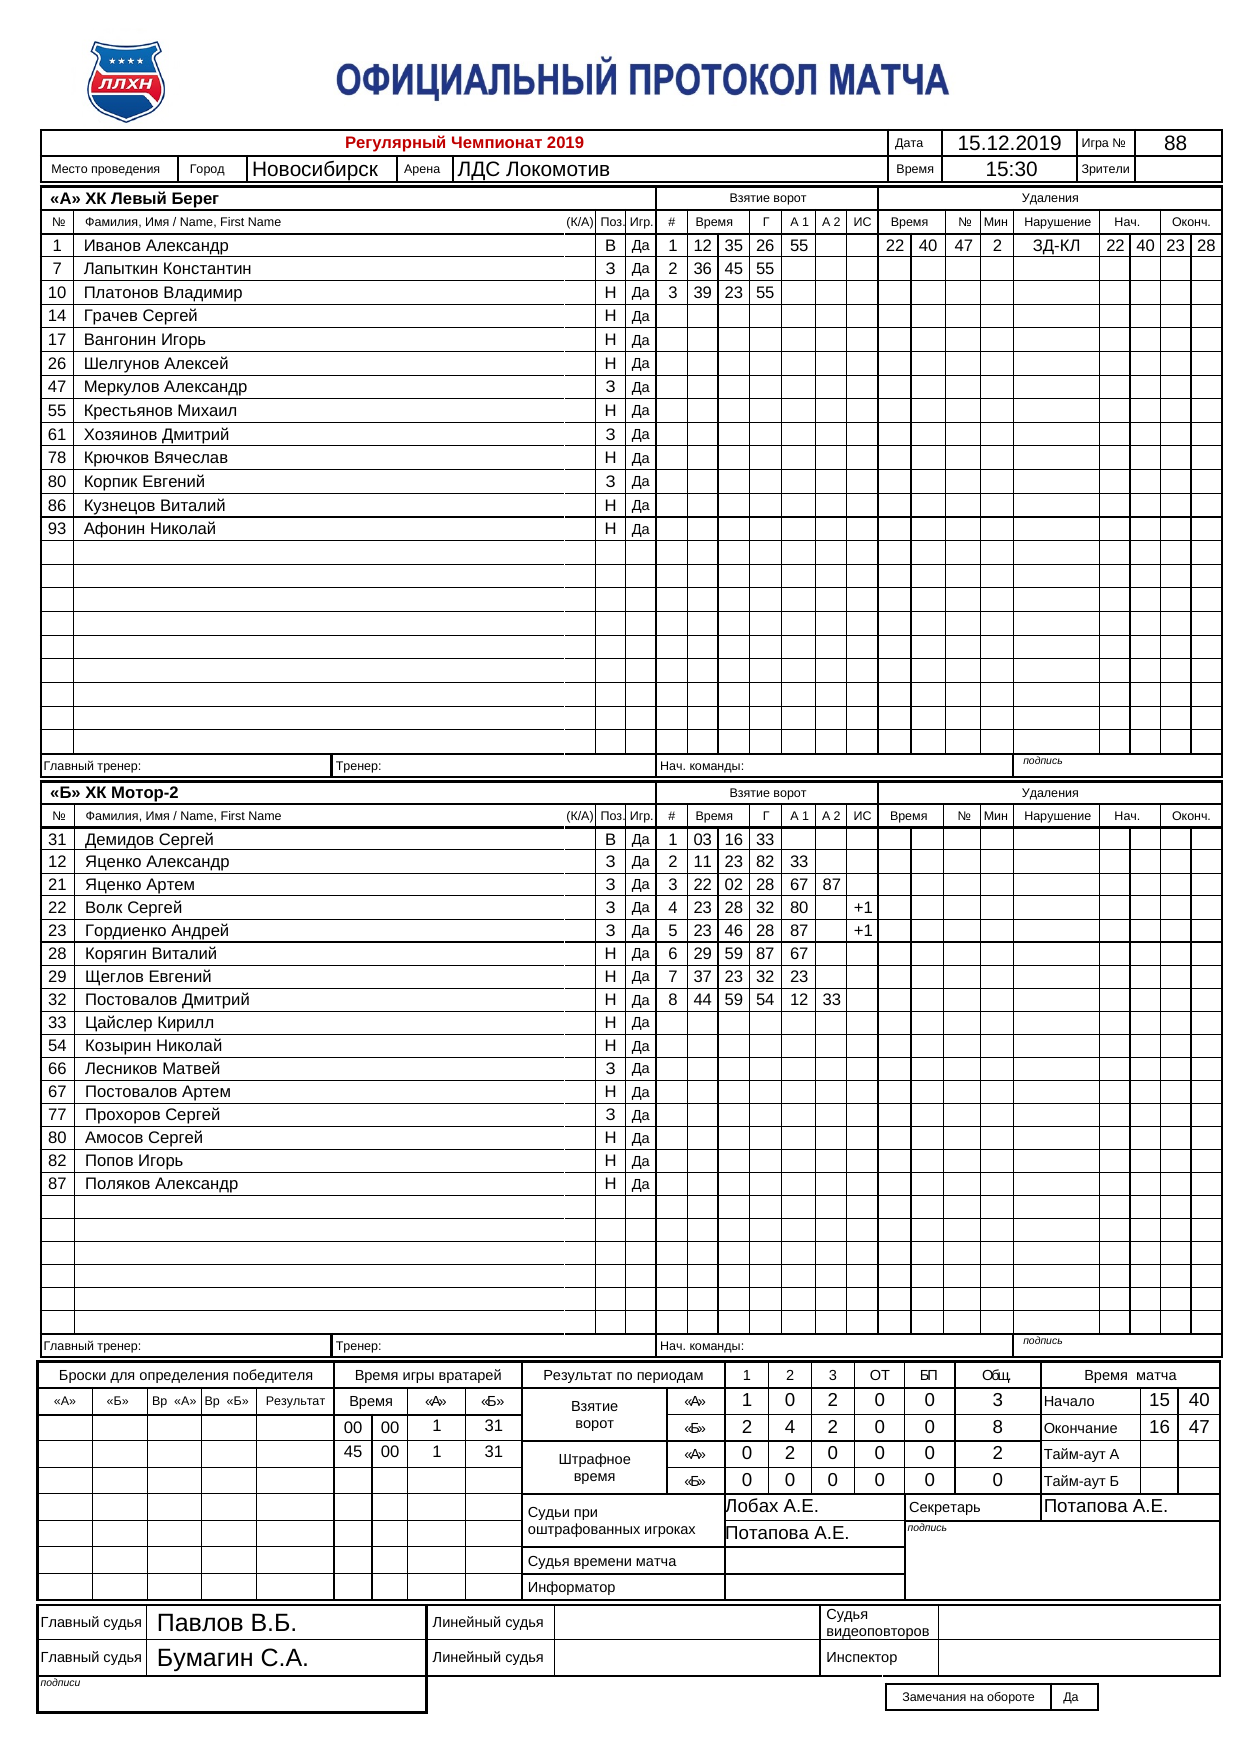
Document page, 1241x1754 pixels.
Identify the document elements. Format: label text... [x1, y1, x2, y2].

table_cell 40 [1179, 1389, 1219, 1413]
table_cell [1131, 1058, 1160, 1079]
table_cell [847, 1012, 877, 1033]
table_cell [1014, 1104, 1099, 1126]
table_cell [782, 1012, 815, 1033]
table_cell З [596, 850, 625, 872]
table_cell [912, 518, 945, 540]
table_cell [596, 659, 625, 682]
table_cell «А» [39, 1389, 92, 1413]
table_cell [565, 518, 595, 540]
table_cell [847, 518, 877, 540]
table_cell [750, 352, 781, 374]
table_cell [912, 1058, 943, 1079]
table_cell Вангонин Игорь [74, 328, 564, 351]
table_cell [944, 829, 980, 849]
table_cell 26 [750, 235, 781, 256]
table_cell [944, 1058, 980, 1079]
table_cell [75, 1242, 564, 1264]
table_cell [816, 730, 846, 753]
table_cell [912, 1173, 943, 1195]
table_cell [782, 707, 815, 729]
table_cell [39, 1468, 92, 1493]
table_cell А 1 [782, 805, 815, 826]
table_cell 23 [719, 966, 749, 987]
table_cell [1131, 707, 1160, 729]
table_cell [981, 943, 1013, 964]
table_cell [912, 659, 945, 682]
table_cell [596, 1288, 625, 1310]
table_cell Демидов Сергей [75, 829, 564, 849]
table_cell [847, 281, 877, 303]
table_cell [555, 1606, 819, 1639]
table_cell [1192, 612, 1221, 634]
table_cell [688, 328, 717, 351]
table_cell 45 [335, 1441, 371, 1467]
table_cell [883, 1677, 1220, 1681]
table_cell [719, 1196, 749, 1218]
table_cell Нач. [1100, 805, 1160, 826]
table_cell 44 [688, 989, 717, 1011]
table_cell [782, 683, 815, 706]
table_cell [879, 636, 910, 658]
table_cell [1161, 636, 1190, 658]
table_cell 2 [726, 1415, 768, 1440]
table_cell [750, 1311, 781, 1333]
table_cell 1 [42, 235, 73, 256]
table_cell 0 [905, 1415, 954, 1440]
table_cell [1014, 1311, 1099, 1333]
table_cell [1161, 1012, 1190, 1033]
table_cell [946, 257, 980, 280]
table_cell [912, 257, 945, 280]
table_cell [719, 1173, 749, 1195]
table_cell [981, 305, 1013, 327]
table_cell 47 [1179, 1415, 1219, 1440]
table_cell [1131, 328, 1160, 351]
table_cell [879, 896, 910, 918]
table_cell [879, 989, 910, 1011]
table_cell 2 [981, 235, 1013, 256]
table_cell 16 [719, 829, 749, 849]
table_cell [626, 1242, 655, 1264]
table_cell Оконч. [1161, 211, 1221, 233]
table_cell [75, 1219, 564, 1241]
table_cell [657, 494, 687, 516]
table_cell [816, 966, 846, 987]
table_cell [202, 1521, 256, 1546]
table_cell [879, 920, 910, 941]
table_cell [879, 352, 910, 374]
table_cell [944, 1265, 980, 1287]
table_cell [847, 874, 877, 895]
table_cell [596, 612, 625, 634]
table_cell [847, 730, 877, 753]
table_cell [1131, 659, 1160, 682]
table_cell 3 [956, 1389, 1040, 1413]
table_cell [1131, 896, 1160, 918]
table_cell Тайм-аут А [1042, 1441, 1140, 1467]
table_cell Н [596, 328, 625, 351]
table_cell Да [626, 1058, 655, 1079]
table_cell [847, 636, 877, 658]
table_cell [1192, 707, 1221, 729]
table_cell [750, 730, 781, 753]
table_cell 2 [769, 1442, 811, 1467]
table_cell [719, 328, 749, 351]
table_cell № [946, 211, 980, 233]
table_cell [1100, 541, 1129, 564]
table_cell # [657, 805, 687, 826]
table_cell Грачев Сергей [74, 305, 564, 327]
table_cell Нач. команды: [657, 1335, 1012, 1356]
table_cell [912, 1242, 943, 1264]
table_header «Б» ХК Мотор-2 [42, 783, 655, 803]
table_header БП [905, 1363, 954, 1387]
table_cell [847, 1311, 877, 1333]
table_cell [782, 588, 815, 611]
table_cell подпись [1014, 1335, 1221, 1356]
table_cell [879, 683, 910, 706]
table_cell [847, 829, 877, 849]
table_cell [657, 1150, 687, 1172]
table_cell 22 [688, 874, 717, 895]
table_cell [657, 376, 687, 398]
table_cell Судьи при оштрафованных игроках [523, 1495, 724, 1546]
table_cell [981, 829, 1013, 849]
table_cell 67 [782, 943, 815, 964]
table_cell [981, 588, 1013, 611]
table_cell Время [879, 805, 943, 826]
table_cell [879, 518, 910, 540]
table_cell [1100, 1150, 1129, 1172]
table_cell [782, 730, 815, 753]
table_cell [912, 1104, 943, 1126]
table_header Взятие ворот [657, 783, 877, 803]
table_cell [782, 1242, 815, 1264]
table_cell [657, 612, 687, 634]
table_cell [939, 1640, 1219, 1675]
table_cell [750, 1173, 781, 1195]
table_cell [408, 1468, 465, 1493]
table_cell Гордиенко Андрей [75, 920, 564, 941]
table_cell [565, 1219, 595, 1241]
table_cell [565, 1265, 595, 1287]
table_header Дата [889, 131, 941, 155]
table_cell [1100, 943, 1129, 964]
table_cell [1100, 612, 1129, 634]
table_cell [816, 707, 846, 729]
table_cell [879, 850, 910, 872]
table_cell [1014, 829, 1099, 849]
table_cell [912, 423, 945, 445]
table_cell 33 [816, 989, 846, 1011]
table_cell [847, 328, 877, 351]
table_cell [847, 707, 877, 729]
table_cell Козырин Николай [75, 1035, 564, 1057]
table_cell [657, 588, 687, 611]
table_cell [981, 636, 1013, 658]
table_cell [1192, 423, 1221, 445]
table_cell [981, 446, 1013, 469]
table_header Удаления [879, 188, 1221, 209]
table_cell Н [596, 352, 625, 374]
table_cell [719, 376, 749, 398]
table_cell [816, 1127, 846, 1149]
table_cell [782, 1288, 815, 1310]
table_cell [1179, 1441, 1219, 1467]
table_cell [782, 1311, 815, 1333]
table_cell Арена [398, 157, 452, 181]
picture [5, 28, 1179, 129]
table_cell [1192, 730, 1221, 753]
table_cell [1131, 257, 1160, 280]
table_cell 1 [657, 829, 687, 849]
table_cell [946, 494, 980, 516]
table_cell [816, 257, 846, 280]
table_cell Н [596, 399, 625, 422]
table_cell [879, 966, 910, 987]
table_cell [816, 943, 846, 964]
table_cell «Б » [466, 1389, 521, 1413]
table_cell [1014, 518, 1099, 540]
table_cell [816, 636, 846, 658]
table_cell [335, 1468, 371, 1493]
table_cell [202, 1416, 256, 1440]
table_cell [847, 1150, 877, 1172]
table_cell Линейный судья [428, 1640, 554, 1675]
table_cell [816, 235, 846, 256]
table_cell Главный судья [39, 1640, 146, 1675]
table_cell 54 [750, 989, 781, 1011]
table_cell [657, 1242, 687, 1264]
table_cell [719, 1288, 749, 1310]
table_cell 1 [408, 1416, 465, 1440]
table_cell [816, 612, 846, 634]
table_cell [335, 1494, 371, 1520]
table_cell [1161, 1242, 1190, 1264]
table_cell [1192, 565, 1221, 587]
table_cell [1014, 943, 1099, 964]
table_cell [847, 683, 877, 706]
table_cell [879, 1196, 910, 1218]
table_cell [657, 1012, 687, 1033]
table_cell З [596, 874, 625, 895]
table_cell [565, 1311, 595, 1333]
table_cell [657, 659, 687, 682]
table_cell [782, 305, 815, 327]
table_cell [816, 518, 846, 540]
table_cell «Б» [93, 1389, 147, 1413]
table_cell Да [626, 850, 655, 872]
table_cell Поз. [596, 211, 625, 233]
table_cell [75, 1265, 564, 1287]
table_cell [719, 399, 749, 422]
table_cell [688, 1242, 717, 1264]
table_cell [879, 1150, 910, 1172]
table_cell [408, 1521, 465, 1546]
table_cell Да [626, 966, 655, 987]
table_cell Н [596, 989, 625, 1011]
table_cell 78 [42, 446, 73, 469]
table_cell [719, 1127, 749, 1149]
table_cell [879, 541, 910, 564]
table_cell [75, 1288, 564, 1310]
table_cell [1100, 1265, 1129, 1287]
table_cell [42, 565, 73, 587]
table_cell [1192, 1127, 1221, 1149]
table_cell [1161, 920, 1190, 941]
table_cell Прохоров Сергей [75, 1104, 564, 1126]
table_cell [782, 1173, 815, 1195]
table_cell [1161, 1173, 1190, 1195]
table_cell [816, 352, 846, 374]
table_cell [565, 257, 595, 280]
table_cell [688, 1035, 717, 1057]
table_cell 31 [466, 1441, 521, 1467]
table_cell [719, 1104, 749, 1126]
table_cell [565, 1196, 595, 1218]
table_cell [1014, 1127, 1099, 1149]
table_cell З [596, 1104, 625, 1126]
table_cell [816, 659, 846, 682]
table_cell [847, 943, 877, 964]
table_cell [1131, 850, 1160, 872]
table_cell 0 [855, 1389, 904, 1413]
table_cell В [596, 829, 625, 849]
table_cell Лапыткин Константин [74, 257, 564, 280]
table_cell [555, 1640, 819, 1675]
table_cell [466, 1521, 521, 1546]
table_cell Судья видеоповторов [821, 1606, 938, 1639]
table_cell Время [889, 157, 941, 181]
table_cell [750, 423, 781, 445]
table_cell [148, 1441, 201, 1467]
table_cell Да [626, 829, 655, 849]
table_cell [1014, 399, 1099, 422]
table_cell [879, 257, 910, 280]
table_cell [879, 1265, 910, 1287]
table_cell [1100, 1219, 1129, 1241]
table_cell [750, 1035, 781, 1057]
table_cell [657, 423, 687, 445]
table_header 88 [1136, 131, 1221, 155]
table_cell «Б» [668, 1468, 724, 1493]
table_cell [981, 281, 1013, 303]
table_cell [912, 966, 943, 987]
table_cell [816, 446, 846, 469]
table_cell [944, 1196, 980, 1218]
table_cell [148, 1416, 201, 1440]
table_cell [42, 588, 73, 611]
table_cell [750, 588, 781, 611]
table_cell [1131, 352, 1160, 374]
table_cell [688, 541, 717, 564]
table_cell [1014, 541, 1099, 564]
table_cell [750, 518, 781, 540]
table_header Замечания на обороте [887, 1685, 1050, 1709]
table_cell [1014, 257, 1099, 280]
table_cell [1100, 874, 1129, 895]
table_cell [719, 1035, 749, 1057]
table_cell [257, 1521, 333, 1546]
table_cell 2 [657, 257, 687, 280]
table_cell [1014, 1150, 1099, 1172]
table_cell [1161, 541, 1190, 564]
table_cell [847, 1127, 877, 1149]
table_cell [719, 683, 749, 706]
table_cell [1014, 328, 1099, 351]
table_cell [879, 1173, 910, 1195]
table_cell [847, 257, 877, 280]
table_cell [42, 707, 73, 729]
table_cell [847, 1219, 877, 1241]
table_cell [981, 989, 1013, 1011]
table_cell [596, 565, 625, 587]
table_cell [1100, 1012, 1129, 1033]
table_cell [1100, 1104, 1129, 1126]
table_cell [816, 829, 846, 849]
table_cell [879, 1035, 910, 1057]
table_cell 0 [812, 1468, 854, 1493]
table_cell 80 [42, 470, 73, 493]
table_cell [93, 1441, 147, 1467]
table_cell Да [626, 518, 655, 540]
table_cell 33 [42, 1012, 74, 1033]
table_cell [74, 636, 564, 658]
table_cell 00 [373, 1416, 407, 1440]
table_cell Главный тренер: [42, 1335, 330, 1356]
table_cell [782, 1081, 815, 1103]
table_cell [1192, 1058, 1221, 1079]
table_cell Судья времени матча [523, 1548, 724, 1573]
table_cell [1131, 920, 1160, 941]
table_cell [912, 1081, 943, 1103]
table_cell [1131, 494, 1160, 516]
table_cell [750, 470, 781, 493]
table_cell [1100, 518, 1129, 540]
table_cell [847, 612, 877, 634]
table_cell [981, 1058, 1013, 1079]
table_cell [944, 850, 980, 872]
table_cell Окончание [1042, 1415, 1140, 1440]
table_cell подписи [39, 1677, 425, 1711]
table_cell [565, 470, 595, 493]
table_cell [981, 423, 1013, 445]
table_cell [879, 565, 910, 587]
table_cell [74, 707, 564, 729]
table_cell [719, 1081, 749, 1103]
table_cell [782, 399, 815, 422]
table_cell [1100, 707, 1129, 729]
table_cell [565, 874, 595, 895]
table_cell 77 [42, 1104, 74, 1126]
table_cell [879, 281, 910, 303]
table_cell [1192, 874, 1221, 895]
table_cell [1100, 376, 1129, 398]
table_cell «Б» [668, 1415, 724, 1440]
table_cell [257, 1494, 333, 1520]
table_cell 17 [42, 328, 73, 351]
table_cell [719, 518, 749, 540]
table_cell [912, 1196, 943, 1218]
table_cell Бумагин С.А. [147, 1640, 425, 1675]
table_cell [1014, 281, 1099, 303]
table_cell [75, 1311, 564, 1333]
table_cell [750, 1081, 781, 1103]
table_cell [1192, 494, 1221, 516]
table_cell [1131, 1012, 1160, 1033]
table_cell [202, 1547, 256, 1573]
table_cell [981, 1104, 1013, 1126]
table_cell [1014, 850, 1099, 872]
table_cell [750, 1265, 781, 1287]
table_cell +1 [847, 920, 877, 941]
table_header 1 [726, 1363, 768, 1387]
table_cell [1131, 518, 1160, 540]
table_cell [946, 588, 980, 611]
table_cell [1161, 376, 1190, 398]
table_cell [879, 943, 910, 964]
table_cell [1131, 636, 1160, 658]
table_cell [879, 874, 910, 895]
table_cell [944, 1012, 980, 1033]
table_cell 33 [750, 829, 781, 849]
table_cell [1014, 920, 1099, 941]
table_cell [74, 730, 564, 753]
table_cell Время [335, 1389, 407, 1413]
table_cell [816, 376, 846, 398]
table_cell [981, 565, 1013, 587]
table_cell 00 [335, 1416, 371, 1440]
table_cell 86 [42, 494, 73, 516]
table_cell 22 [42, 896, 74, 918]
table_cell [1014, 707, 1099, 729]
table_cell 00 [373, 1441, 407, 1467]
table_cell [912, 1012, 943, 1033]
table_cell [565, 328, 595, 351]
table_cell [1014, 1081, 1099, 1103]
table_cell 39 [688, 281, 717, 303]
table_cell [657, 1035, 687, 1057]
table_cell [912, 1035, 943, 1057]
table_cell [148, 1574, 201, 1599]
table_cell [565, 1081, 595, 1103]
table_cell Поляков Александр [75, 1173, 564, 1195]
table_cell [335, 1547, 371, 1573]
table_cell [1161, 943, 1190, 964]
table_cell [1014, 966, 1099, 987]
table_cell Корпик Евгений [74, 470, 564, 493]
table_cell [565, 494, 595, 516]
table_cell [946, 565, 980, 587]
table_cell [565, 896, 595, 918]
table_cell [1161, 1058, 1190, 1079]
table_cell Нарушение [1014, 211, 1099, 233]
table_cell [912, 305, 945, 327]
table_cell [816, 1196, 846, 1218]
table_cell 82 [42, 1150, 74, 1172]
table_cell [565, 966, 595, 987]
table_cell Н [596, 1012, 625, 1033]
table_cell ИС [847, 805, 877, 826]
table_cell Взятие ворот [523, 1389, 666, 1440]
table_cell [981, 1219, 1013, 1241]
table_cell [946, 376, 980, 398]
table_cell [816, 1219, 846, 1241]
table_cell [816, 541, 846, 564]
table_cell № [42, 805, 74, 826]
table_cell [373, 1494, 407, 1520]
table_cell 47 [946, 235, 980, 256]
table_cell [946, 612, 980, 634]
table_cell [981, 1127, 1013, 1149]
table_cell 03 [688, 829, 717, 849]
table_cell [816, 896, 846, 918]
table_cell [946, 730, 980, 753]
table_cell [912, 399, 945, 422]
table_cell [750, 565, 781, 587]
table_cell [750, 683, 781, 706]
table_cell [626, 588, 655, 611]
table_cell [847, 850, 877, 872]
table_cell 29 [42, 966, 74, 987]
table_cell Н [596, 1173, 625, 1195]
table_cell [1131, 1127, 1160, 1149]
table_cell [946, 423, 980, 445]
table_cell Поз. [596, 805, 625, 826]
table_cell [657, 305, 687, 327]
table_cell [847, 470, 877, 493]
table_cell [981, 874, 1013, 895]
table_cell [981, 541, 1013, 564]
table_cell [1192, 541, 1221, 564]
table_cell [1192, 829, 1221, 849]
table_cell [981, 1196, 1013, 1218]
table_cell [1161, 1219, 1190, 1241]
table_cell Волк Сергей [75, 896, 564, 918]
table_cell [1192, 281, 1221, 303]
table_cell 2 [956, 1442, 1040, 1467]
table_cell Город [179, 157, 246, 181]
table_cell [1014, 989, 1099, 1011]
table_cell [688, 399, 717, 422]
table_cell 21 [42, 874, 74, 895]
table_cell [1100, 399, 1129, 422]
table_cell [719, 612, 749, 634]
table_cell 47 [42, 376, 73, 398]
table_cell [1192, 1035, 1221, 1057]
table_cell [1014, 1058, 1099, 1079]
table_cell № [944, 805, 980, 826]
table_cell [847, 588, 877, 611]
table_cell [688, 423, 717, 445]
table_cell [782, 328, 815, 351]
table_cell [688, 518, 717, 540]
table_cell [657, 399, 687, 422]
table_cell [1131, 446, 1160, 469]
table_cell [565, 636, 595, 658]
table_cell Место проведения [42, 157, 177, 181]
table_cell 87 [750, 943, 781, 964]
table_cell [202, 1468, 256, 1493]
table_cell [847, 376, 877, 398]
table_cell [946, 305, 980, 327]
table_cell [1136, 157, 1221, 181]
table_cell Тренер: [333, 755, 655, 776]
table_cell [816, 470, 846, 493]
table_cell Главный судья [39, 1606, 146, 1639]
table_cell [565, 1127, 595, 1149]
table_cell Да [626, 1035, 655, 1057]
table_cell Тайм-аут Б [1042, 1468, 1140, 1493]
table_cell [1131, 1265, 1160, 1287]
table_cell Лобах А.Е. [726, 1495, 904, 1520]
table_cell [688, 612, 717, 634]
table_cell [466, 1468, 521, 1493]
table_cell 37 [688, 966, 717, 987]
table_cell [39, 1416, 92, 1440]
table_cell Платонов Владимир [74, 281, 564, 303]
table_cell [1100, 1058, 1129, 1079]
table_cell [1100, 1081, 1129, 1103]
table_cell [1100, 494, 1129, 516]
table_cell [912, 1150, 943, 1172]
table_cell З [596, 376, 625, 398]
table_cell [148, 1494, 201, 1520]
table_cell Мин [981, 805, 1013, 826]
table_cell [596, 1311, 625, 1333]
table_cell [626, 1288, 655, 1310]
table_cell [847, 1265, 877, 1287]
table_cell Инспектор [821, 1640, 938, 1675]
table_cell [565, 683, 595, 706]
table_cell [93, 1521, 147, 1546]
table_cell [816, 423, 846, 445]
table_cell [42, 541, 73, 564]
table_cell [912, 446, 945, 469]
table_cell [75, 1196, 564, 1218]
table_cell [657, 683, 687, 706]
table_cell [626, 541, 655, 564]
table_cell [565, 612, 595, 634]
table_cell подпись [1014, 755, 1221, 776]
table_cell [657, 1104, 687, 1126]
table_cell З [596, 423, 625, 445]
table_cell Главный тренер: [42, 755, 330, 776]
table_cell [750, 1127, 781, 1149]
table_cell [688, 588, 717, 611]
table_cell [1014, 305, 1099, 327]
table_cell [1161, 1081, 1190, 1103]
table_cell [93, 1468, 147, 1493]
table_cell [1161, 1265, 1190, 1287]
table_cell [1100, 683, 1129, 706]
table_cell [565, 659, 595, 682]
table_cell [1161, 565, 1190, 587]
table_cell Да [626, 305, 655, 327]
table_cell 93 [42, 518, 73, 540]
table_cell [688, 1219, 717, 1241]
table_cell [596, 707, 625, 729]
table_cell [981, 257, 1013, 280]
table_cell [1131, 1196, 1160, 1218]
table_cell [688, 707, 717, 729]
table_cell 10 [42, 281, 73, 303]
table_cell [981, 1150, 1013, 1172]
table_cell [944, 1311, 980, 1333]
table_cell [879, 399, 910, 422]
table_cell 23 [688, 896, 717, 918]
table_header Общ. [956, 1363, 1040, 1387]
table_cell [565, 1058, 595, 1079]
table_cell Вр «А» [148, 1389, 201, 1413]
table_cell Г [750, 211, 781, 233]
table_cell 5 [657, 920, 687, 941]
table_cell [688, 305, 717, 327]
table_cell [847, 305, 877, 327]
table_cell [565, 423, 595, 445]
table_cell Павлов В.Б. [147, 1606, 425, 1639]
table_cell [981, 612, 1013, 634]
table_cell [565, 943, 595, 964]
table_cell [879, 588, 910, 611]
table_cell [946, 659, 980, 682]
table_cell [816, 328, 846, 351]
table_cell [879, 1288, 910, 1310]
table_cell [1131, 1081, 1160, 1103]
table_cell [847, 659, 877, 682]
table_cell [816, 1150, 846, 1172]
table_cell Да [626, 376, 655, 398]
table_cell [626, 1311, 655, 1333]
table_cell Да [626, 423, 655, 445]
table_cell 2 [657, 850, 687, 872]
table_cell [42, 1242, 74, 1264]
table_header «А» ХК Левый Берег [42, 188, 655, 209]
table_cell [335, 1521, 371, 1546]
table_cell Время [688, 805, 749, 826]
table_cell [981, 1173, 1013, 1195]
table_cell 22 [1100, 235, 1129, 256]
table_cell [912, 328, 945, 351]
table_cell [750, 494, 781, 516]
table_cell [1131, 541, 1160, 564]
table_cell [42, 636, 73, 658]
table_cell [1141, 1441, 1177, 1467]
table_cell 7 [657, 966, 687, 987]
table_header 2 [769, 1363, 811, 1387]
table_cell [782, 376, 815, 398]
table_cell «А» [668, 1389, 724, 1413]
table_cell [1014, 494, 1099, 516]
table_header Время игры вратарей [335, 1363, 521, 1387]
table_cell [1161, 874, 1190, 895]
table_cell 15:30 [943, 157, 1076, 181]
table_header Регулярный Чемпионат 2019 [42, 131, 887, 155]
table_cell [1192, 966, 1221, 987]
table_cell [981, 1288, 1013, 1310]
table_cell [657, 707, 687, 729]
table_cell [565, 446, 595, 469]
table_cell [719, 1311, 749, 1333]
table_cell [1099, 1682, 1220, 1711]
table_cell [750, 376, 781, 398]
table_cell [946, 399, 980, 422]
table_cell [1192, 943, 1221, 964]
table_cell [719, 730, 749, 753]
table_cell [981, 1081, 1013, 1103]
table_cell [565, 707, 595, 729]
table_cell [565, 305, 595, 327]
table_cell [596, 1196, 625, 1218]
table_cell [944, 1242, 980, 1264]
table_cell [688, 565, 717, 587]
table_cell Н [596, 305, 625, 327]
table_header Удаления [879, 783, 1221, 803]
table_cell [847, 352, 877, 374]
table_cell [1131, 1150, 1160, 1172]
table_cell 23 [782, 966, 815, 987]
table_cell [912, 541, 945, 564]
table_cell Да [626, 235, 655, 256]
table_cell [626, 636, 655, 658]
table_cell [1131, 281, 1160, 303]
table_header Взятие ворот [657, 188, 877, 209]
table_cell [1100, 730, 1129, 753]
table_cell [981, 518, 1013, 540]
table_cell Тренер: [333, 1335, 655, 1356]
table_cell 23 [688, 920, 717, 941]
table_header ОТ [855, 1363, 904, 1387]
table_cell Н [596, 966, 625, 987]
table_cell [816, 1058, 846, 1079]
table_cell [1100, 565, 1129, 587]
table_cell 28 [1192, 235, 1221, 256]
table_cell [719, 541, 749, 564]
table_cell [1100, 588, 1129, 611]
table_cell [719, 494, 749, 516]
table_cell [750, 1150, 781, 1172]
table_cell 61 [42, 423, 73, 445]
table_cell [750, 1104, 781, 1126]
table_cell [944, 1081, 980, 1103]
table_cell Да [626, 1150, 655, 1172]
table_cell 26 [42, 352, 73, 374]
table_cell [1131, 1311, 1160, 1333]
table_cell [946, 541, 980, 564]
table_cell [408, 1547, 465, 1573]
table_cell 45 [719, 257, 749, 280]
table_cell 11 [688, 850, 717, 872]
table_cell [750, 612, 781, 634]
table_cell [1192, 659, 1221, 682]
table_cell Да [626, 920, 655, 941]
table_cell [565, 829, 595, 849]
table_cell [847, 541, 877, 564]
table_cell [946, 636, 980, 658]
table_cell [202, 1494, 256, 1520]
table_header Броски для определения победителя [39, 1363, 333, 1387]
table_cell [408, 1574, 465, 1599]
table_cell [1192, 920, 1221, 941]
table_cell [719, 305, 749, 327]
table_cell [879, 376, 910, 398]
table_cell [946, 683, 980, 706]
table_cell 55 [782, 235, 815, 256]
table_cell 3 [657, 281, 687, 303]
table_cell № [42, 211, 73, 233]
table_cell [719, 1150, 749, 1172]
table_cell 32 [750, 966, 781, 987]
table_cell [750, 636, 781, 658]
table_cell 23 [1161, 235, 1190, 256]
table_cell [816, 850, 846, 872]
table_cell [1014, 1265, 1099, 1287]
table_cell [912, 565, 945, 587]
table_cell [847, 1242, 877, 1264]
table_cell [944, 1288, 980, 1310]
table_cell А 2 [816, 805, 846, 826]
table_cell [148, 1547, 201, 1573]
table_cell [1161, 896, 1190, 918]
table_cell Начало [1042, 1389, 1140, 1413]
table_cell [912, 636, 945, 658]
table_cell Да [626, 1127, 655, 1149]
table_cell Н [596, 494, 625, 516]
table_cell [688, 376, 717, 398]
table_cell Да [626, 896, 655, 918]
table_cell [879, 707, 910, 729]
table_cell Меркулов Александр [74, 376, 564, 398]
table_cell [74, 541, 564, 564]
table_cell [657, 1311, 687, 1333]
table_cell [1161, 612, 1190, 634]
table_cell [565, 1242, 595, 1264]
table_cell [1100, 470, 1129, 493]
table_cell [944, 1173, 980, 1195]
table_cell Зрители [1078, 157, 1134, 181]
table_cell 32 [42, 989, 74, 1011]
table_cell [657, 1127, 687, 1149]
table_cell [782, 1219, 815, 1241]
table_cell [847, 966, 877, 987]
table_cell [912, 874, 943, 895]
table_cell [782, 1150, 815, 1172]
table_cell [688, 352, 717, 374]
table_cell [944, 943, 980, 964]
table_cell [1192, 257, 1221, 280]
table_cell [912, 920, 943, 941]
table_cell [202, 1441, 256, 1467]
table_cell [912, 850, 943, 872]
table_cell [1192, 1196, 1221, 1218]
table_cell [847, 423, 877, 445]
table_cell [688, 1058, 717, 1079]
table_cell [688, 494, 717, 516]
table_cell [1014, 896, 1099, 918]
table_cell [657, 352, 687, 374]
table_cell Щеглов Евгений [75, 966, 564, 987]
table_cell [981, 399, 1013, 422]
table_cell [74, 659, 564, 682]
table_cell [657, 1265, 687, 1287]
table_cell [912, 1288, 943, 1310]
table_cell [257, 1547, 333, 1573]
table_cell [1161, 281, 1190, 303]
table_cell [596, 1219, 625, 1241]
table_cell [688, 1150, 717, 1172]
table_cell Да [626, 1173, 655, 1195]
table_cell [816, 1035, 846, 1057]
table_cell З [596, 1058, 625, 1079]
table_cell [816, 305, 846, 327]
table_cell [782, 446, 815, 469]
table_cell [657, 328, 687, 351]
table_cell [782, 257, 815, 280]
table_cell [42, 683, 73, 706]
table_cell Постовалов Дмитрий [75, 989, 564, 1011]
table_cell [1014, 446, 1099, 469]
table_cell Да [626, 989, 655, 1011]
table_cell [257, 1468, 333, 1493]
table_cell 0 [905, 1442, 954, 1467]
table_cell [847, 1104, 877, 1126]
table_cell [42, 1265, 74, 1287]
table_cell [596, 1242, 625, 1264]
table_cell [944, 1127, 980, 1149]
table_cell [981, 730, 1013, 753]
table_cell [847, 399, 877, 422]
table_cell [1100, 829, 1129, 849]
table_cell [688, 1196, 717, 1218]
table_cell [657, 1219, 687, 1241]
table_cell Вр «Б» [202, 1389, 256, 1413]
table_cell Да [626, 328, 655, 351]
table_cell [782, 1196, 815, 1218]
table_cell [719, 565, 749, 587]
table_cell [1100, 305, 1129, 327]
table_cell [565, 352, 595, 374]
table_cell [782, 470, 815, 493]
table_cell 22 [879, 235, 910, 256]
table_cell [847, 565, 877, 587]
table_cell [1014, 874, 1099, 895]
table_cell Н [596, 943, 625, 964]
table_cell В [596, 235, 625, 256]
table_cell [981, 683, 1013, 706]
table_cell 67 [42, 1081, 74, 1103]
table_header Да [1052, 1685, 1097, 1709]
table_cell 55 [750, 257, 781, 280]
table_cell [596, 636, 625, 658]
table_cell 1 [408, 1441, 465, 1467]
table_cell [565, 920, 595, 941]
table_cell 0 [855, 1415, 904, 1440]
table_cell [39, 1574, 92, 1599]
table_cell [981, 1242, 1013, 1264]
table_cell [1014, 659, 1099, 682]
table_cell [42, 1311, 74, 1333]
table_cell [1100, 423, 1129, 445]
table_cell Нач. команды: [657, 755, 1012, 776]
table_cell [879, 446, 910, 469]
table_cell [1100, 896, 1129, 918]
table_cell [719, 446, 749, 469]
table_cell 28 [750, 920, 781, 941]
table_cell [1131, 305, 1160, 327]
table_cell [1161, 707, 1190, 729]
table_cell [688, 1081, 717, 1103]
table_cell [912, 1219, 943, 1241]
table_cell [847, 494, 877, 516]
table_cell Попов Игорь [75, 1150, 564, 1172]
table_cell Цайслер Кирилл [75, 1012, 564, 1033]
table_cell [42, 1288, 74, 1310]
table_cell [1100, 966, 1129, 987]
table_cell [1014, 352, 1099, 374]
table_cell [657, 1173, 687, 1195]
table_cell [39, 1494, 92, 1520]
table_cell [847, 1058, 877, 1079]
table_cell [688, 470, 717, 493]
table_cell Да [626, 281, 655, 303]
table_cell [750, 1219, 781, 1241]
table_cell [946, 518, 980, 540]
table_cell [39, 1521, 92, 1546]
table_cell [1014, 612, 1099, 634]
table_cell А 2 [816, 211, 846, 233]
table_cell [1100, 1127, 1129, 1149]
table_cell [782, 541, 815, 564]
table_cell [1014, 1173, 1099, 1195]
table_cell [626, 1265, 655, 1287]
table_cell [1161, 1150, 1190, 1172]
table_cell [596, 730, 625, 753]
table_cell [879, 1058, 910, 1079]
table_cell ЛДС Локомотив [454, 157, 887, 181]
table_cell 7 [42, 257, 73, 280]
table_cell 59 [719, 989, 749, 1011]
table_cell [981, 707, 1013, 729]
table_cell [782, 565, 815, 587]
table_cell [816, 565, 846, 587]
table_cell [39, 1547, 92, 1573]
table_cell [879, 470, 910, 493]
table_cell 40 [1131, 235, 1160, 256]
table_cell 31 [466, 1416, 521, 1440]
table_cell 0 [769, 1389, 811, 1413]
table_cell [93, 1574, 147, 1599]
table_cell +1 [847, 896, 877, 918]
table_cell 40 [912, 235, 945, 256]
table_cell [912, 707, 945, 729]
table_cell [912, 943, 943, 964]
table_cell [782, 518, 815, 540]
table_cell Штрафное время [523, 1442, 666, 1493]
table_cell [1161, 1127, 1190, 1149]
table_cell [1161, 659, 1190, 682]
table_cell [466, 1547, 521, 1573]
table_cell [719, 1012, 749, 1033]
table_cell [1131, 612, 1160, 634]
table_cell [816, 920, 846, 941]
table_cell [782, 423, 815, 445]
table_cell [657, 1288, 687, 1310]
table_cell [946, 707, 980, 729]
table_cell [847, 235, 877, 256]
table_cell [1131, 1242, 1160, 1264]
table_header 3 [812, 1363, 854, 1387]
table_cell [408, 1494, 465, 1520]
table_cell [466, 1574, 521, 1599]
table_cell [373, 1521, 407, 1546]
table_cell [750, 541, 781, 564]
table_cell [782, 612, 815, 634]
table_cell [1161, 1196, 1190, 1218]
table_cell [1161, 257, 1190, 280]
table_cell [946, 446, 980, 469]
table_cell [1192, 1012, 1221, 1033]
table_header 15.12.2019 [943, 131, 1076, 155]
table_cell [1161, 423, 1190, 445]
table_cell [39, 1441, 92, 1467]
table_cell [879, 305, 910, 327]
table_cell 82 [750, 850, 781, 872]
table_cell [148, 1468, 201, 1493]
table_cell [912, 1265, 943, 1287]
table_cell [688, 683, 717, 706]
table_cell [1192, 1081, 1221, 1103]
table_cell # [657, 211, 687, 233]
table_cell [1192, 328, 1221, 351]
table_cell 3 [657, 874, 687, 895]
table_cell [688, 730, 717, 753]
table_header Время матча [1042, 1363, 1219, 1387]
table_cell 66 [42, 1058, 74, 1079]
table_cell [912, 352, 945, 374]
table_cell [466, 1494, 521, 1520]
table_cell [981, 328, 1013, 351]
table_cell Г [750, 805, 781, 826]
table_cell [1131, 470, 1160, 493]
table_cell [565, 541, 595, 564]
table_cell [565, 730, 595, 753]
table_cell [565, 1150, 595, 1172]
table_cell [1100, 1242, 1129, 1264]
table_cell [782, 829, 815, 849]
table_cell [782, 281, 815, 303]
table_cell [981, 470, 1013, 493]
table_cell [42, 659, 73, 682]
table_cell [626, 565, 655, 587]
table_cell [1161, 399, 1190, 422]
table_cell [596, 588, 625, 611]
table_cell Н [596, 281, 625, 303]
table_cell [1161, 683, 1190, 706]
table_cell [816, 1173, 846, 1195]
table_cell [981, 966, 1013, 987]
table_cell [782, 1035, 815, 1057]
table_cell [946, 470, 980, 493]
table_cell ИС [847, 211, 877, 233]
table_cell Кузнецов Виталий [74, 494, 564, 516]
table_cell [1192, 683, 1221, 706]
table_cell [74, 565, 564, 587]
table_cell Потапова А.Е. [1042, 1495, 1219, 1520]
table_cell [1131, 1288, 1160, 1310]
table_cell [782, 659, 815, 682]
table_cell [1100, 352, 1129, 374]
table_cell [944, 1035, 980, 1057]
table_cell [1014, 1219, 1099, 1241]
table_cell [1014, 1242, 1099, 1264]
table_cell [1161, 446, 1190, 469]
table_cell [782, 352, 815, 374]
table_cell [657, 446, 687, 469]
table_cell [1131, 588, 1160, 611]
table_cell [1100, 328, 1129, 351]
table_cell Да [626, 1104, 655, 1126]
table_cell [719, 1219, 749, 1241]
table_cell [726, 1575, 904, 1599]
table_cell 4 [657, 896, 687, 918]
table_cell [719, 588, 749, 611]
table_cell [688, 659, 717, 682]
table_cell [688, 1173, 717, 1195]
table_cell [565, 565, 595, 587]
table_cell 33 [782, 850, 815, 872]
table_cell [565, 588, 595, 611]
table_cell [1192, 1104, 1221, 1126]
table_cell 55 [42, 399, 73, 422]
table_cell Шелгунов Алексей [74, 352, 564, 374]
table_cell [981, 1311, 1013, 1333]
table_header Игра № [1078, 131, 1134, 155]
table_cell Фамилия, Имя / Name, First Name [74, 211, 565, 233]
table_cell [1014, 730, 1099, 753]
table_cell [1131, 874, 1160, 895]
table_cell [1100, 1288, 1129, 1310]
table_cell [1192, 399, 1221, 422]
table_cell [1100, 636, 1129, 658]
table_cell [1100, 281, 1129, 303]
table_cell Нарушение [1014, 805, 1099, 826]
table_cell [626, 1196, 655, 1218]
table_cell [74, 588, 564, 611]
table_cell 29 [688, 943, 717, 964]
table_cell [946, 281, 980, 303]
table_cell [1192, 376, 1221, 398]
table_cell [373, 1468, 407, 1493]
table_cell З [596, 896, 625, 918]
table_cell 0 [769, 1468, 811, 1493]
table_cell (К/А) [565, 211, 595, 233]
table_cell 28 [750, 874, 781, 895]
table_cell Новосибирск [248, 157, 396, 181]
table_cell [879, 1311, 910, 1333]
table_cell «А» [668, 1442, 724, 1467]
table_cell [946, 328, 980, 351]
table_cell [879, 1242, 910, 1264]
table_cell [1161, 730, 1190, 753]
table_cell [1161, 352, 1190, 374]
table_cell [981, 850, 1013, 872]
table_cell [626, 683, 655, 706]
table_cell 02 [719, 874, 749, 895]
table_cell [782, 1058, 815, 1079]
table_cell [1014, 1196, 1099, 1218]
table_cell [1161, 588, 1190, 611]
table_cell [42, 730, 73, 753]
table_cell [657, 1081, 687, 1103]
table_cell [657, 541, 687, 564]
table_cell 12 [688, 235, 717, 256]
table_cell [1192, 446, 1221, 469]
table_cell [1161, 1104, 1190, 1126]
table_cell 46 [719, 920, 749, 941]
table_cell [1131, 989, 1160, 1011]
table_cell [1161, 494, 1190, 516]
table_cell 0 [726, 1442, 768, 1467]
table_cell [847, 989, 877, 1011]
table_cell [93, 1416, 147, 1440]
table_cell [42, 1196, 74, 1218]
table_cell [93, 1547, 147, 1573]
table_cell [1131, 565, 1160, 587]
table_cell Мин [981, 211, 1013, 233]
table_cell [596, 1265, 625, 1287]
table_cell Н [596, 1127, 625, 1149]
table_cell [816, 494, 846, 516]
table_cell [335, 1574, 371, 1599]
table_cell [1014, 565, 1099, 587]
table_cell [981, 659, 1013, 682]
table_cell 55 [750, 281, 781, 303]
table_cell [1100, 850, 1129, 872]
table_cell [688, 1012, 717, 1033]
table_cell Время [879, 211, 945, 233]
table_cell [42, 612, 73, 634]
table_cell Н [596, 1150, 625, 1172]
table_cell А 1 [782, 211, 815, 233]
table_cell [750, 707, 781, 729]
table_cell [719, 659, 749, 682]
table_cell [565, 1012, 595, 1033]
table_cell [879, 730, 910, 753]
table_cell [912, 376, 945, 398]
table_cell [1161, 850, 1190, 872]
table_cell [1131, 1173, 1160, 1195]
table_cell [1014, 1035, 1099, 1057]
table_cell Время [688, 211, 749, 233]
table_cell [782, 1127, 815, 1149]
table_cell [816, 1081, 846, 1103]
table_cell З [596, 920, 625, 941]
table_cell [657, 1196, 687, 1218]
table_cell [1179, 1468, 1219, 1493]
table_cell 0 [726, 1468, 768, 1493]
table_cell [939, 1606, 1219, 1639]
table_cell 16 [1141, 1415, 1177, 1440]
table_cell [912, 588, 945, 611]
table_cell 54 [42, 1035, 74, 1057]
table_cell 1 [726, 1389, 768, 1413]
table_cell [565, 989, 595, 1011]
table_cell [750, 1012, 781, 1033]
table_cell [42, 1219, 74, 1241]
table_cell [912, 896, 943, 918]
table_cell [565, 281, 595, 303]
table_cell 23 [42, 920, 74, 941]
table_cell Игр. [626, 805, 655, 826]
table_cell 28 [42, 943, 74, 964]
table_cell [719, 352, 749, 374]
table_cell [981, 352, 1013, 374]
table_cell 0 [956, 1468, 1040, 1493]
table_cell 80 [42, 1127, 74, 1149]
table_cell Н [596, 1035, 625, 1057]
table_cell Линейный судья [428, 1606, 554, 1639]
table_cell [688, 1311, 717, 1333]
table_cell 31 [42, 829, 74, 849]
table_cell [981, 920, 1013, 941]
table_cell [879, 328, 910, 351]
table_cell [1161, 966, 1190, 987]
table_cell Да [626, 446, 655, 469]
table_cell 2 [812, 1415, 854, 1440]
table_cell 28 [719, 896, 749, 918]
table_cell [719, 423, 749, 445]
table_cell [879, 423, 910, 445]
table_cell [726, 1548, 904, 1573]
table_cell 0 [855, 1468, 904, 1493]
table_cell [1014, 423, 1099, 445]
table_cell Нач. [1100, 211, 1160, 233]
table_cell Афонин Николай [74, 518, 564, 540]
table_cell [596, 683, 625, 706]
table_cell «А» [408, 1389, 465, 1413]
table_cell [912, 1127, 943, 1149]
table_cell 80 [782, 896, 815, 918]
table_cell 1 [657, 235, 687, 256]
table_cell [879, 1219, 910, 1241]
table_cell [1192, 896, 1221, 918]
table_cell [202, 1574, 256, 1599]
table_cell Потапова А.Е. [726, 1521, 904, 1546]
table_cell [148, 1521, 201, 1546]
table_cell 67 [782, 874, 815, 895]
table_cell Да [626, 943, 655, 964]
table_cell [981, 376, 1013, 398]
table_cell З [596, 257, 625, 280]
table_cell [1192, 1288, 1221, 1310]
table_cell [1161, 989, 1190, 1011]
table_cell [1100, 989, 1129, 1011]
table_cell [1192, 470, 1221, 493]
table_cell 36 [688, 257, 717, 280]
table_cell [688, 446, 717, 469]
table_cell [816, 1104, 846, 1126]
table_cell [1100, 659, 1129, 682]
table_cell [847, 1288, 877, 1310]
table_cell [1161, 1035, 1190, 1057]
table_cell [1131, 966, 1160, 987]
table_cell [1161, 518, 1190, 540]
table_cell [879, 1012, 910, 1033]
table_cell [688, 636, 717, 658]
table_cell 0 [855, 1442, 904, 1467]
table_cell [912, 494, 945, 516]
table_cell 0 [905, 1389, 954, 1413]
table_cell [1161, 305, 1190, 327]
table_cell [981, 1035, 1013, 1057]
table_cell 23 [719, 281, 749, 303]
table_cell [1100, 1311, 1129, 1333]
table_cell [257, 1574, 333, 1599]
table_cell Иванов Александр [74, 235, 564, 256]
table_cell [1131, 1035, 1160, 1057]
table_cell [1192, 305, 1221, 327]
table_cell Результат [257, 1389, 333, 1413]
table_cell [373, 1547, 407, 1573]
table_cell [1100, 257, 1129, 280]
table_cell [688, 1265, 717, 1287]
table_cell [1161, 1311, 1190, 1333]
table_cell Да [626, 1012, 655, 1033]
table_cell [1100, 1035, 1129, 1057]
table_cell [719, 1242, 749, 1264]
table_cell [657, 470, 687, 493]
table_cell [257, 1441, 333, 1467]
table_cell [981, 1265, 1013, 1287]
table_cell Да [626, 399, 655, 422]
table_cell [912, 612, 945, 634]
table_cell [981, 1012, 1013, 1033]
table_cell Крючков Вячеслав [74, 446, 564, 469]
table_cell [93, 1494, 147, 1520]
table_cell [1131, 423, 1160, 445]
table_cell [944, 896, 980, 918]
table_cell [782, 1265, 815, 1287]
table_cell [750, 305, 781, 327]
table_cell [688, 1127, 717, 1149]
table_cell [1192, 1219, 1221, 1241]
table_cell [1192, 636, 1221, 658]
table_cell [1131, 683, 1160, 706]
table_cell [816, 1242, 846, 1264]
table_cell [879, 659, 910, 682]
table_cell [1192, 588, 1221, 611]
table_cell [1161, 328, 1190, 351]
table_cell [1014, 1012, 1099, 1033]
table_cell [981, 494, 1013, 516]
table_cell [1014, 470, 1099, 493]
table_cell [719, 1265, 749, 1287]
table_cell 59 [719, 943, 749, 964]
table_cell [879, 829, 910, 849]
table_cell [782, 636, 815, 658]
table_cell [912, 281, 945, 303]
table_cell Да [626, 1081, 655, 1103]
table_cell [816, 1311, 846, 1333]
table_cell [1192, 1311, 1221, 1333]
table_cell [1014, 683, 1099, 706]
table_cell [847, 1035, 877, 1057]
table_cell Яценко Артем [75, 874, 564, 895]
table_cell [596, 541, 625, 564]
table_cell [719, 470, 749, 493]
table_cell [750, 1196, 781, 1218]
table_cell [1192, 518, 1221, 540]
table_cell [750, 328, 781, 351]
table_cell [657, 1058, 687, 1079]
table_cell [1131, 1104, 1160, 1126]
table_cell [816, 281, 846, 303]
table_cell Постовалов Артем [75, 1081, 564, 1103]
table_cell 87 [42, 1173, 74, 1195]
table_cell [912, 1311, 943, 1333]
table_cell [816, 1265, 846, 1287]
table_cell Да [626, 494, 655, 516]
table_cell Да [626, 352, 655, 374]
table_cell [879, 1104, 910, 1126]
table_cell [565, 850, 595, 872]
table_cell [782, 1104, 815, 1126]
table_cell Н [596, 1081, 625, 1103]
table_cell [657, 565, 687, 587]
table_cell 87 [782, 920, 815, 941]
table_cell [1131, 376, 1160, 398]
table_cell [847, 1081, 877, 1103]
table_cell 4 [769, 1415, 811, 1440]
table_cell Информатор [523, 1575, 724, 1599]
table_cell [912, 989, 943, 1011]
table_cell [912, 829, 943, 849]
table_cell подпись [906, 1522, 1219, 1599]
table_cell [944, 1150, 980, 1172]
table_cell [688, 1288, 717, 1310]
table_cell [1141, 1468, 1177, 1493]
table_cell [657, 518, 687, 540]
table_cell Фамилия, Имя / Name, First Name [75, 805, 565, 826]
table_cell [1161, 470, 1190, 493]
table_cell [1192, 352, 1221, 374]
table_cell [565, 1104, 595, 1126]
table_cell [981, 896, 1013, 918]
table_cell [1192, 1265, 1221, 1287]
table_cell [879, 494, 910, 516]
table_cell [719, 1058, 749, 1079]
table_cell З [596, 470, 625, 493]
table_cell [944, 874, 980, 895]
table_cell 12 [42, 850, 74, 872]
table_cell [626, 707, 655, 729]
table_cell [565, 376, 595, 398]
table_cell [750, 1242, 781, 1264]
table_cell [565, 1035, 595, 1057]
table_cell [816, 1288, 846, 1310]
table_cell 0 [905, 1468, 954, 1493]
table_header Результат по периодам [523, 1363, 724, 1387]
table_cell [626, 659, 655, 682]
table_cell [750, 1288, 781, 1310]
table_cell [74, 683, 564, 706]
table_cell [750, 399, 781, 422]
table_cell [944, 966, 980, 987]
table_cell [879, 1081, 910, 1103]
table_cell [1131, 399, 1160, 422]
table_cell [1192, 1150, 1221, 1172]
table_cell Да [626, 874, 655, 895]
table_cell Н [596, 446, 625, 469]
table_cell Да [626, 257, 655, 280]
table_cell [782, 494, 815, 516]
table_cell [428, 1677, 882, 1711]
table_cell [1100, 1173, 1129, 1195]
table_cell 12 [782, 989, 815, 1011]
table_cell [1014, 636, 1099, 658]
table_cell [1014, 1288, 1099, 1310]
table_cell [1192, 989, 1221, 1011]
table_cell [657, 636, 687, 658]
table_cell [816, 399, 846, 422]
table_cell 15 [1141, 1389, 1177, 1413]
table_cell [1014, 588, 1099, 611]
table_cell [1014, 376, 1099, 398]
table_cell [1100, 1196, 1129, 1218]
table_cell 32 [750, 896, 781, 918]
table_cell [944, 920, 980, 941]
table_cell [912, 470, 945, 493]
table_cell 14 [42, 305, 73, 327]
table_cell Амосов Сергей [75, 1127, 564, 1149]
table_cell 87 [816, 874, 846, 895]
table_cell [565, 399, 595, 422]
table_cell [816, 1012, 846, 1033]
table_cell [1100, 920, 1129, 941]
table_cell [565, 1173, 595, 1195]
table_cell [1131, 730, 1160, 753]
table_cell Хозяинов Дмитрий [74, 423, 564, 445]
table_cell [1131, 1219, 1160, 1241]
table_cell [816, 683, 846, 706]
table_cell 0 [812, 1442, 854, 1467]
table_cell [847, 446, 877, 469]
table_cell Да [626, 470, 655, 493]
table_cell 8 [657, 989, 687, 1011]
table_cell Игр. [626, 211, 655, 233]
table_cell Секретарь [906, 1495, 1040, 1520]
table_cell Оконч. [1161, 805, 1221, 826]
table_cell [912, 683, 945, 706]
table_cell [626, 1219, 655, 1241]
table_cell 23 [719, 850, 749, 872]
table_cell [944, 1219, 980, 1241]
table_cell [944, 1104, 980, 1126]
table_cell [1131, 943, 1160, 964]
table_cell [1100, 446, 1129, 469]
table_cell [879, 1127, 910, 1149]
table_cell (К/А) [565, 805, 595, 826]
table_cell 6 [657, 943, 687, 964]
table_cell [1161, 1288, 1190, 1310]
table_cell [1192, 1242, 1221, 1264]
table_cell [750, 659, 781, 682]
table_cell Яценко Александр [75, 850, 564, 872]
table_cell [1192, 1173, 1221, 1195]
table_cell [74, 612, 564, 634]
table_cell [1161, 829, 1190, 849]
table_cell [719, 636, 749, 658]
table_cell [257, 1416, 333, 1440]
table_cell [626, 730, 655, 753]
table_cell 8 [956, 1415, 1040, 1440]
table_cell [1192, 850, 1221, 872]
table_cell [373, 1574, 407, 1599]
table_cell [912, 730, 945, 753]
table_cell [944, 989, 980, 1011]
table_cell [657, 730, 687, 753]
table_cell [847, 1196, 877, 1218]
table_cell [750, 446, 781, 469]
table_cell [719, 707, 749, 729]
table_cell Лесников Матвей [75, 1058, 564, 1079]
table_cell ЗД-КЛ [1014, 235, 1099, 256]
table_cell Н [596, 518, 625, 540]
table_cell [626, 612, 655, 634]
table_cell [750, 1058, 781, 1079]
table_cell [816, 588, 846, 611]
table_cell Корягин Виталий [75, 943, 564, 964]
table_cell [565, 1288, 595, 1310]
table_cell 2 [812, 1389, 854, 1413]
table_cell [946, 352, 980, 374]
table_cell [1131, 829, 1160, 849]
table_cell [565, 235, 595, 256]
table_cell [879, 612, 910, 634]
table_cell [688, 1104, 717, 1126]
table_cell 35 [719, 235, 749, 256]
table_cell Крестьянов Михаил [74, 399, 564, 422]
table_cell [847, 1173, 877, 1195]
